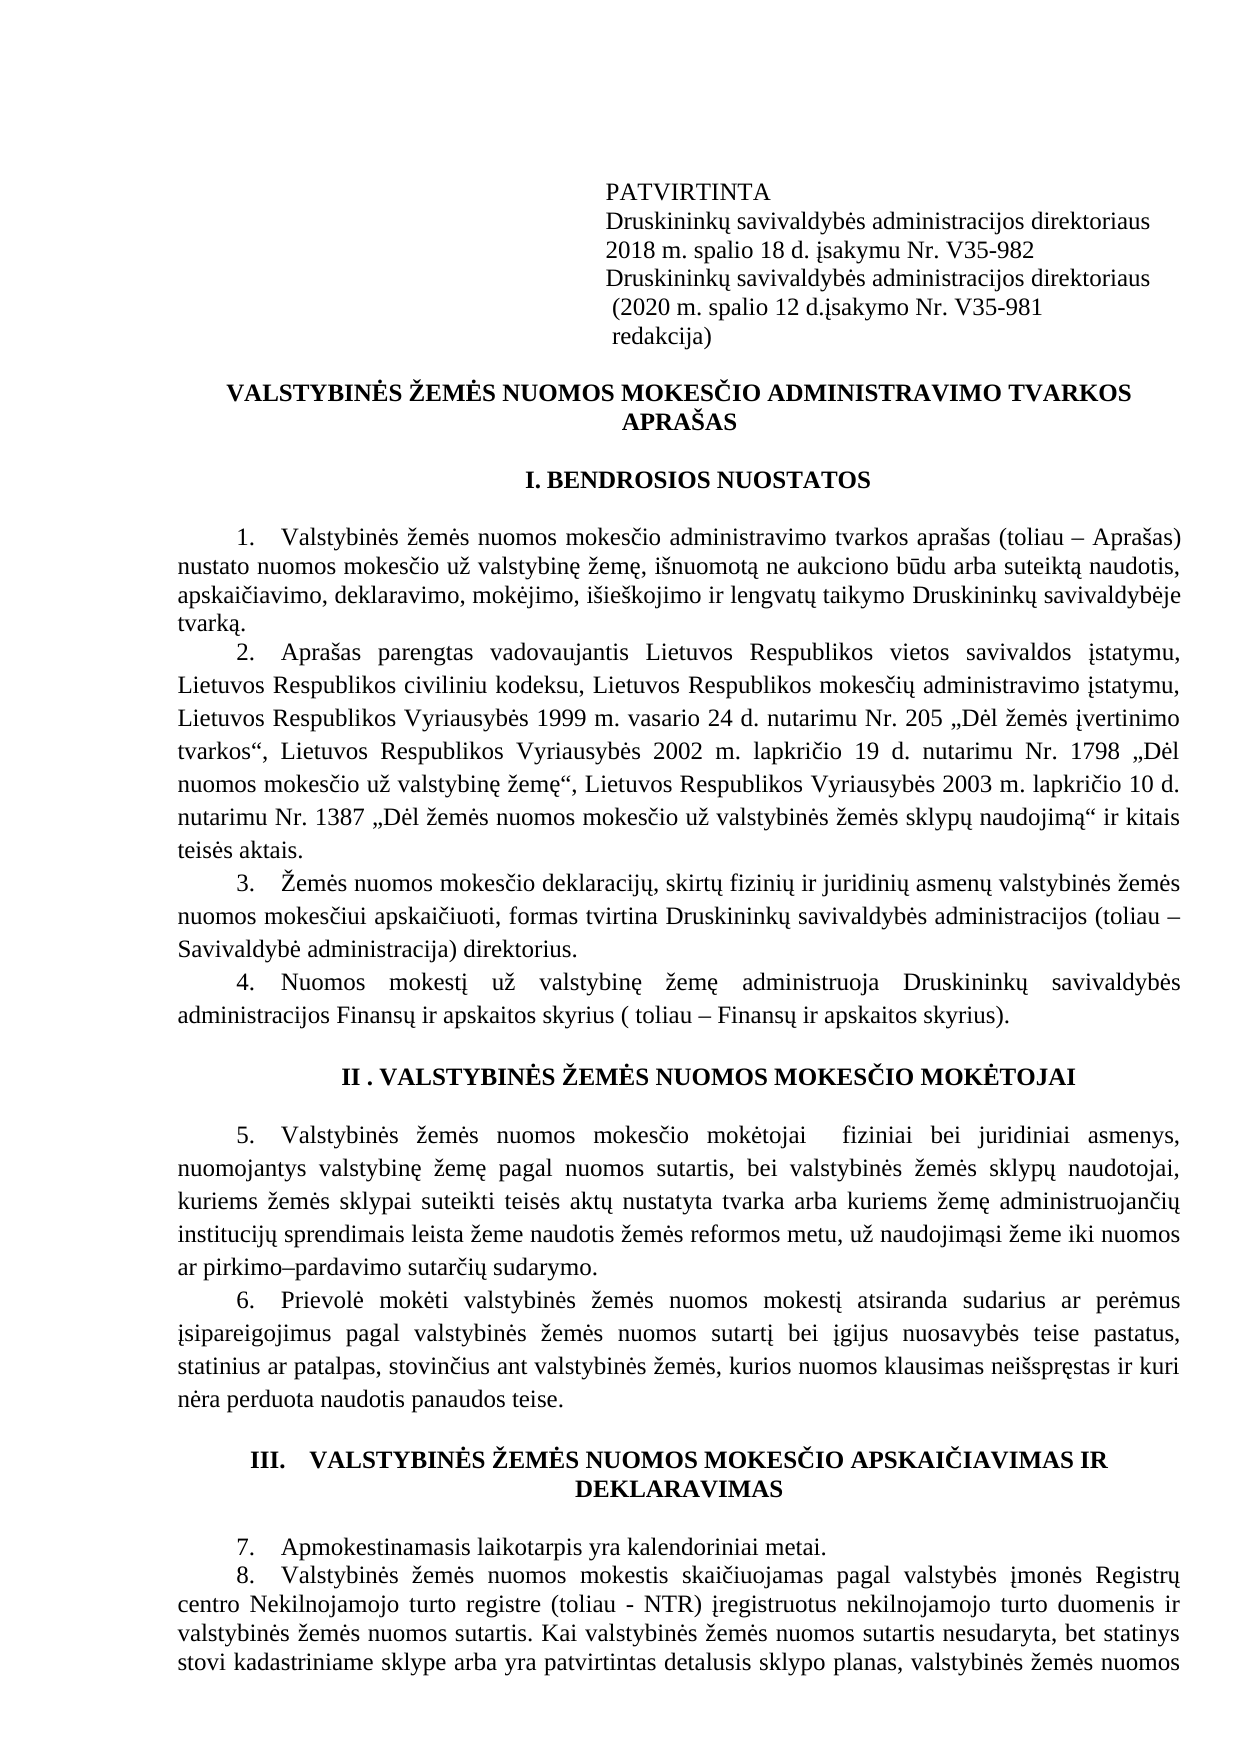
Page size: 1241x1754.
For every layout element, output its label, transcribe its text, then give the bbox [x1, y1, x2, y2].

text 7. Apmokestinamasis laikotarpis yra kalendoriniai metai. [177, 1532, 1181, 1561]
text 2018 m. spalio 18 d. įsakymu Nr. V35-982 [605, 235, 1181, 263]
text VALSTYBINĖS ŽEMĖS NUOMOS MOKESČIO ADMINISTRAVIMO TVARKOS APRAŠAS [177, 378, 1181, 436]
text Druskininkų savivaldybės administracijos direktoriaus [605, 206, 1181, 235]
text 2. Aprašas parengtas vadovaujantis Lietuvos Respublikos vietos savivaldos įstatymu, Lietuvos Respublikos civiliniu kodeksu, Lietuvos Respublikos mokesčių administravimo įstatymu, Lietuvos Respublikos Vyriausybės 1999 m. vasario 24 d. nutarimu Nr. 205 „Dėl žemės įvertinimo tvarkos“, Lietuvos Respublikos Vyriausybės 2002 m. lapkričio 19 d. nutarimu Nr. 1798 „Dėl nuomos mokesčio už valstybinę žemę“, Lietuvos Respublikos Vyriausybės 2003 m. lapkričio 10 d. nutarimu Nr. 1387 „Dėl žemės nuomos mokesčio už valstybinės žemės sklypų naudojimą“ ir kitais teisės aktais. [177, 637, 1181, 864]
text Druskininkų savivaldybės administracijos direktoriaus [605, 263, 1181, 292]
text 3. Žemės nuomos mokesčio deklaracijų, skirtų fizinių ir juridinių asmenų valstybinės žemės nuomos mokesčiui apskaičiuoti, formas tvirtina Druskininkų savivaldybės administracijos (toliau – Savivaldybė administracija) direktorius. [177, 868, 1181, 963]
text 1. Valstybinės žemės nuomos mokesčio administravimo tvarkos aprašas (toliau – Aprašas) nustato nuomos mokesčio už valstybinę žemę, išnuomotą ne aukciono būdu arba suteiktą naudotis, apskaičiavimo, deklaravimo, mokėjimo, išieškojimo ir lengvatų taikymo Druskininkų savivaldybėje tvarką. [177, 522, 1181, 637]
text 5. Valstybinės žemės nuomos mokesčio mokėtojai fiziniai bei juridiniai asmenys, nuomojantys valstybinę žemę pagal nuomos sutartis, bei valstybinės žemės sklypų naudotojai, kuriems žemės sklypai suteikti teisės aktų nustatyta tvarka arba kuriems žemę administruojančių institucijų sprendimais leista žeme naudotis žemės reformos metu, už naudojimąsi žeme iki nuomos ar pirkimo–pardavimo sutarčių sudarymo. [177, 1120, 1181, 1281]
text 4. Nuomos mokestį už valstybinę žemę administruoja Druskininkų savivaldybės administracijos Finansų ir apskaitos skyrius ( toliau – Finansų ir apskaitos skyrius). [177, 967, 1181, 1029]
text 8. Valstybinės žemės nuomos mokestis skaičiuojamas pagal valstybės įmonės Registrų centro Nekilnojamojo turto registre (toliau - NTR) įregistruotus nekilnojamojo turto duomenis ir valstybinės žemės nuomos sutartis. Kai valstybinės žemės nuomos sutartis nesudaryta, bet statinys stovi kadastriniame sklype arba yra patvirtintas detalusis sklypo planas, valstybinės žemės nuomos [177, 1561, 1181, 1676]
text PATVIRTINTA [605, 177, 1181, 206]
text (2020 m. spalio 12 d.įsakymo Nr. V35-981 [605, 292, 1181, 321]
text II . VALSTYBINĖS ŽEMĖS NUOMOS MOKESČIO MOKĖTOJAI [236, 1062, 1181, 1091]
text III. VALSTYBINĖS ŽEMĖS NUOMOS MOKESČIO APSKAIČIAVIMAS IR DEKLARAVIMAS [177, 1446, 1181, 1503]
text I. BENDROSIOS NUOSTATOS [215, 465, 1181, 493]
text redakcija) [605, 321, 1181, 350]
text 6. Prievolė mokėti valstybinės žemės nuomos mokestį atsiranda sudarius ar perėmus įsipareigojimus pagal valstybinės žemės nuomos sutartį bei įgijus nuosavybės teise pastatus, statinius ar patalpas, stovinčius ant valstybinės žemės, kurios nuomos klausimas neišspręstas ir kuri nėra perduota naudotis panaudos teise. [177, 1285, 1181, 1413]
